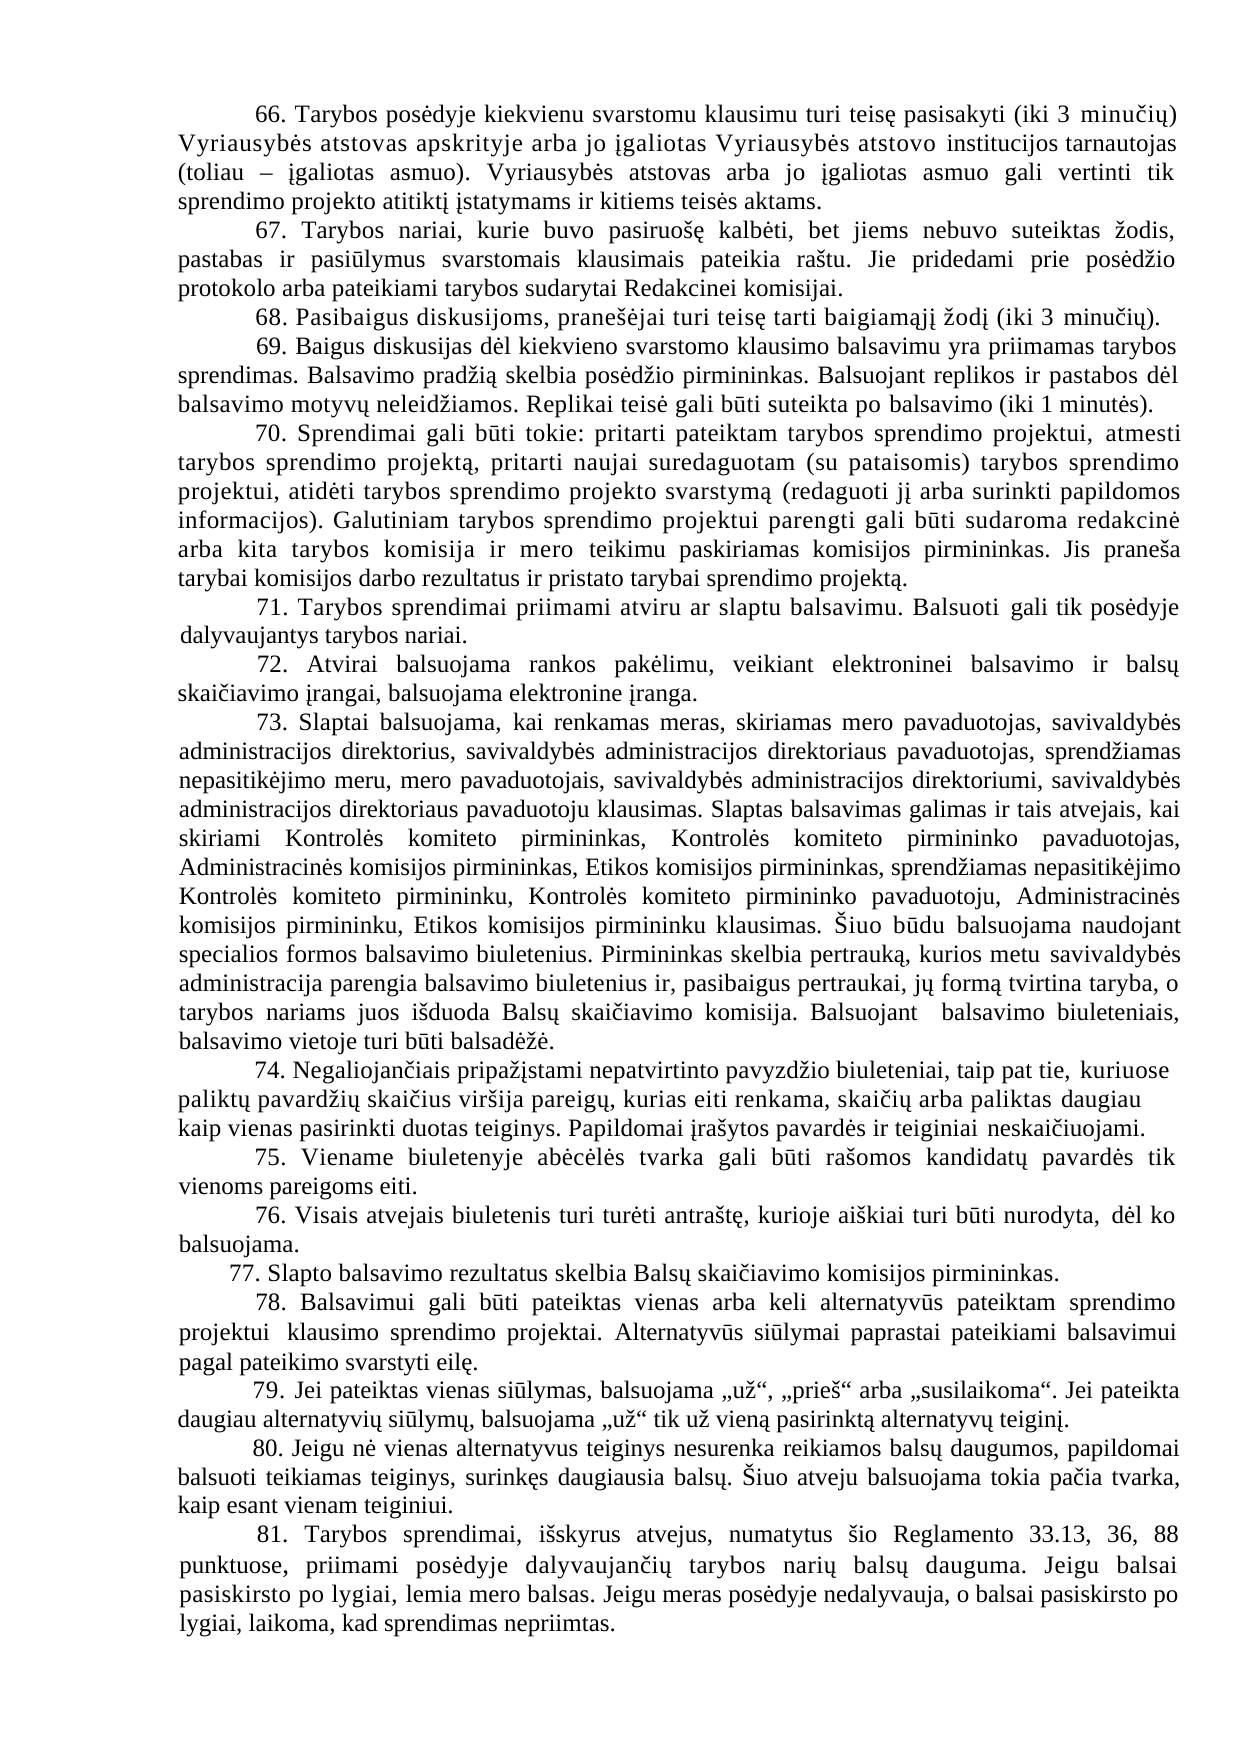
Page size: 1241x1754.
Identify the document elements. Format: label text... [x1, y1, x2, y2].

text 79. Jei pateiktas vienas siūlymas, balsuojama „už“, „prieš“ arba „susilaikoma“. Jei pateikta daugiau alternatyvių siūlymų, balsuojama „už“ tik už vieną pasirinktą alternatyvų teiginį. [177, 1375, 1181, 1433]
text 77. Slapto balsavimo rezultatus skelbia Balsų skaičiavimo komisijos pirmininkas. [177, 1257, 1181, 1286]
text 71. Tarybos sprendimai priimami atviru ar slaptu balsavimu. Balsuoti gali tik posėdyje dalyvaujantys tarybos nariai. [180, 591, 1179, 649]
text 73. Slaptai balsuojama, kai renkamas meras, skiriamas mero pavaduotojas, savivaldybės administracijos direktorius, savivaldybės administracijos direktoriaus pavaduotojas, sprendžiamas nepasitikėjimo meru, mero pavaduotojais, savivaldybės administracijos direktoriumi, savivaldybės administracijos direktoriaus pavaduotoju klausimas. Slaptas balsavimas galimas ir tais atvejais, kai skiriami Kontrolės komiteto pirmininkas, Kontrolės komiteto pirmininko pavaduotojas, Administracinės komisijos pirmininkas, Etikos komisijos pirmininkas, sprendžiamas nepasitikėjimo Kontrolės komiteto pirmininku, Kontrolės komiteto pirmininko pavaduotoju, Administracinės komisijos pirmininku, Etikos komisijos pirmininku klausimas. Šiuo būdu balsuojama naudojant specialios formos balsavimo biuletenius. Pirmininkas skelbia pertrauką, kurios metu savivaldybės administracija parengia balsavimo biuletenius ir, pasibaigus pertraukai, jų formą tvirtina taryba, o tarybos nariams juos išduoda Balsų skaičiavimo komisija. Balsuojant balsavimo biuleteniais, balsavimo vietoje turi būti balsadėžė. [179, 707, 1181, 1055]
text 76. Visais atvejais biuletenis turi turėti antraštę, kurioje aiškiai turi būti nurodyta, dėl ko balsuojama. [179, 1199, 1175, 1257]
text 74. Negaliojančiais pripažįstami nepatvirtinto pavyzdžio biuleteniai, taip pat tie, kuriuose paliktų pavardžių skaičius viršija pareigų, kurias eiti renkama, skaičių arba paliktas daugiau kaip vienas pasirinkti duotas teiginys. Papildomai įrašytos pavardės ir teiginiai neskaičiuojami. [178, 1055, 1176, 1142]
text 75. Viename biuletenyje abėcėlės tvarka gali būti rašomos kandidatų pavardės tik vienoms pareigoms eiti. [178, 1142, 1177, 1199]
text 81. Tarybos sprendimai, išskyrus atvejus, numatytus šio Reglamento 33.13, 36, 88 punktuose, priimami posėdyje dalyvaujančių tarybos narių balsų dauguma. Jeigu balsai pasiskirsto po lygiai, lemia mero balsas. Jeigu meras posėdyje nedalyvauja, o balsai pasiskirsto po lygiai, laikoma, kad sprendimas nepriimtas. [179, 1519, 1179, 1637]
text 80. Jeigu nė vienas alternatyvus teiginys nesurenka reikiamos balsų daugumos, papildomai balsuoti teikiamas teiginys, surinkęs daugiausia balsų. Šiuo atveju balsuojama tokia pačia tvarka, kaip esant vienam teiginiui. [177, 1433, 1181, 1519]
text 67. Tarybos nariai, kurie buvo pasiruošę kalbėti, bet jiems nebuvo suteiktas žodis, pastabas ir pasiūlymus svarstomais klausimais pateikia raštu. Jie pridedami prie posėdžio protokolo arba pateikiami tarybos sudarytai Redakcinei komisijai. [178, 215, 1178, 302]
text 68. Pasibaigus diskusijoms, pranešėjai turi teisę tarti baigiamąjį žodį (iki 3 minučių). [178, 302, 1177, 331]
text 78. Balsavimui gali būti pateiktas vienas arba keli alternatyvūs pateiktam sprendimo projektui klausimo sprendimo projektai. Alternatyvūs siūlymai paprastai pateikiami balsavimui pagal pateikimo svarstyti eilę. [179, 1286, 1177, 1375]
text 66. Tarybos posėdyje kiekvienu svarstomu klausimu turi teisę pasisakyti (iki 3 minučių) Vyriausybės atstovas apskrityje arba jo įgaliotas Vyriausybės atstovo institucijos tarnautojas (toliau – įgaliotas asmuo). Vyriausybės atstovas arba jo įgaliotas asmuo gali vertinti tik sprendimo projekto atitiktį įstatymams ir kitiems teisės aktams. [178, 99, 1177, 215]
text 72. Atvirai balsuojama rankos pakėlimu, veikiant elektroninei balsavimo ir balsų skaičiavimo įrangai, balsuojama elektronine įranga. [177, 649, 1181, 707]
text 70. Sprendimai gali būti tokie: pritarti pateiktam tarybos sprendimo projektui, atmesti tarybos sprendimo projektą, pritarti naujai suredaguotam (su pataisomis) tarybos sprendimo projektui, atidėti tarybos sprendimo projekto svarstymą (redaguoti jį arba surinkti papildomos informacijos). Galutiniam tarybos sprendimo projektui parengti gali būti sudaroma redakcinė arba kita tarybos komisija ir mero teikimu paskiriamas komisijos pirmininkas. Jis praneša tarybai komisijos darbo rezultatus ir pristato tarybai sprendimo projektą. [178, 418, 1181, 591]
text 69. Baigus diskusijas dėl kiekvieno svarstomo klausimo balsavimu yra priimamas tarybos sprendimas. Balsavimo pradžią skelbia posėdžio pirmininkas. Balsuojant replikos ir pastabos dėl balsavimo motyvų neleidžiamos. Replikai teisė gali būti suteikta po balsavimo (iki 1 minutės). [178, 331, 1178, 418]
